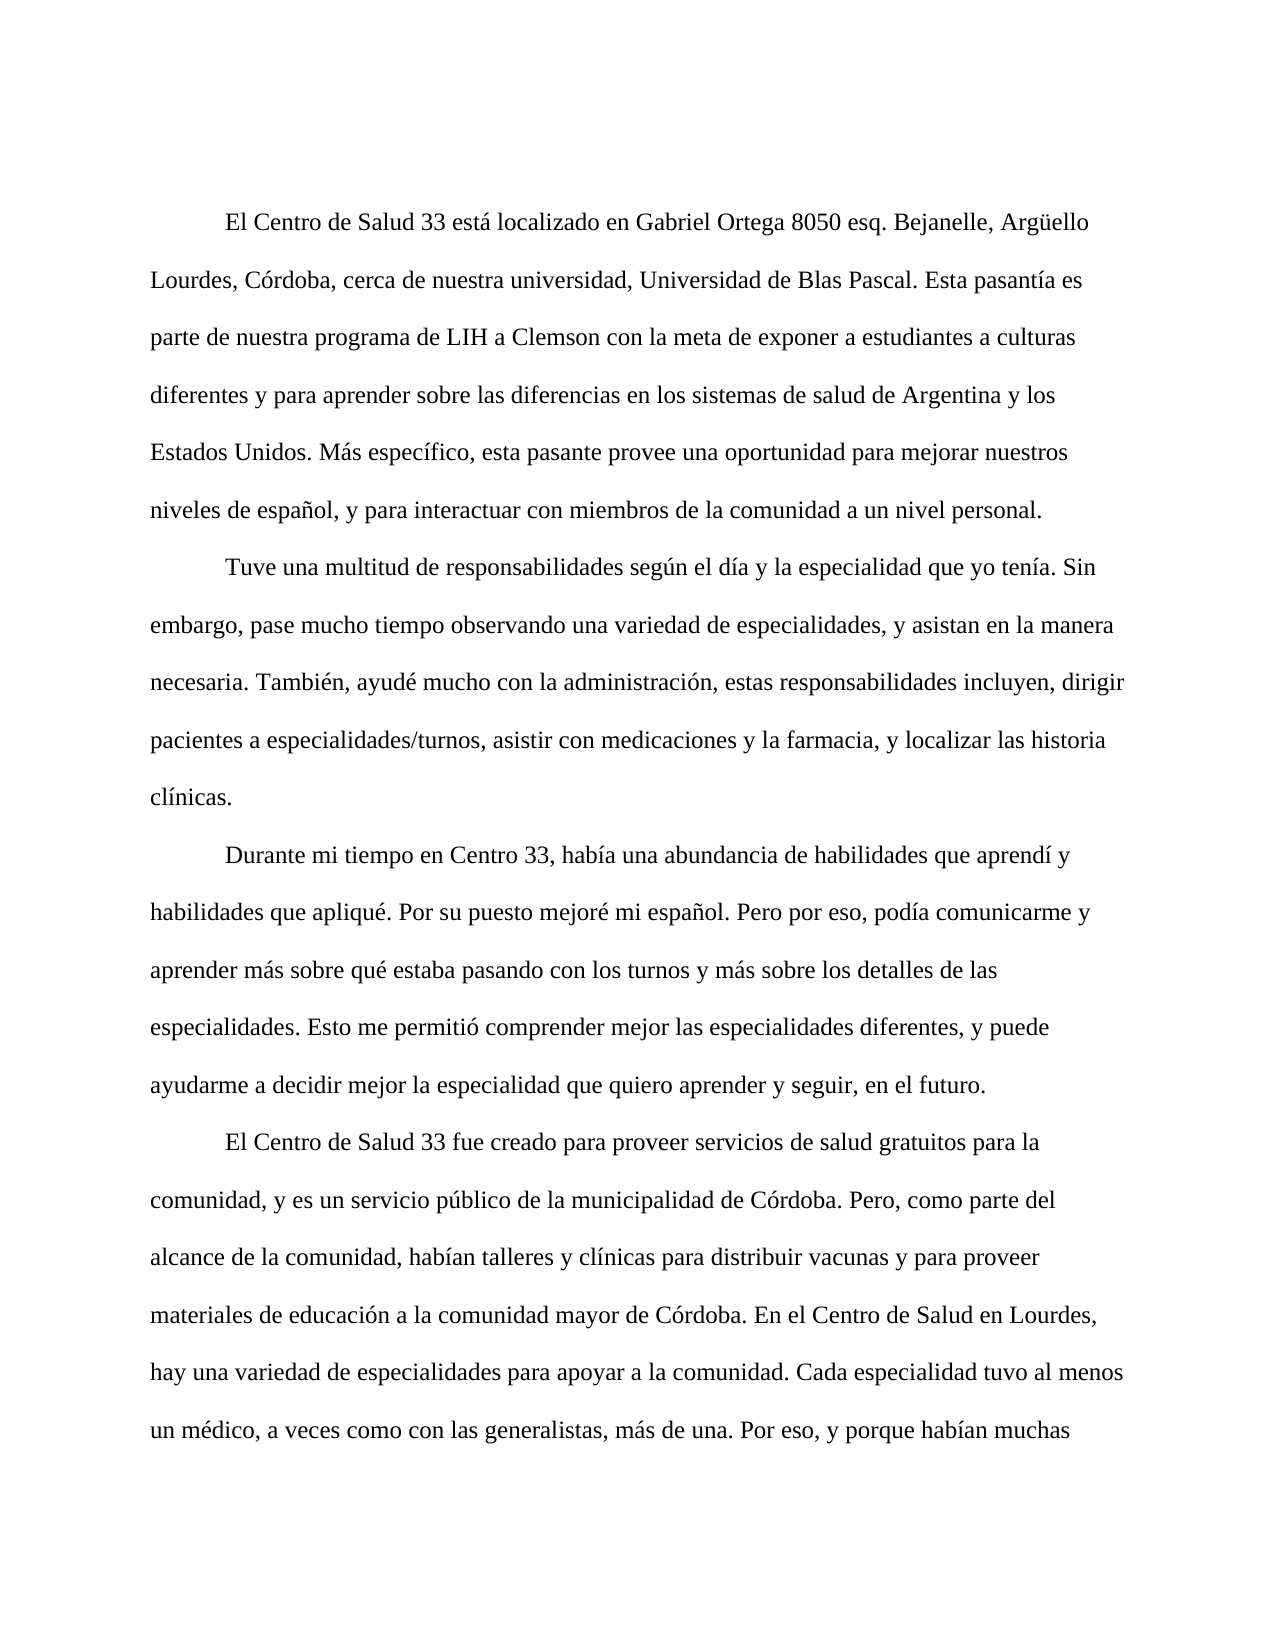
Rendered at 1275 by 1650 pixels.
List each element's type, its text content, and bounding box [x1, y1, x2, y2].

text Tuve una multitud de responsabilidades según el día y la especialidad que yo tenía. Sin embargo, pase mucho tiempo observando una variedad de especialidades, y asistan en la manera necesaria. También, ayudé mucho con la administración, estas responsabilidades incluyen, dirigir pacientes a especialidades/turnos, asistir con medicaciones y la farmacia, y localizar las historia clínicas. [150, 552, 1125, 811]
text El Centro de Salud 33 está localizado en Gabriel Ortega 8050 esq. Bejanelle, Argüello Lourdes, Córdoba, cerca de nuestra universidad, Universidad de Blas Pascal. Esta pasantía es parte de nuestra programa de LIH a Clemson con la meta de exponer a estudiantes a culturas diferentes y para aprender sobre las diferencias en los sistemas de salud de Argentina y los Estados Unidos. Más específico, esta pasante provee una oportunidad para mejorar nuestros niveles de español, y para interactuar con miembros de la comunidad a un nivel personal. [150, 207, 1125, 524]
text El Centro de Salud 33 fue creado para proveer servicios de salud gratuitos para la comunidad, y es un servicio público de la municipalidad de Córdoba. Pero, como parte del alcance de la comunidad, habían talleres y clínicas para distribuir vacunas y para proveer materiales de educación a la comunidad mayor de Córdoba. En el Centro de Salud en Lourdes, hay una variedad de especialidades para apoyar a la comunidad. Cada especialidad tuvo al menos un médico, a veces como con las generalistas, más de una. Por eso, y porque habían muchas [150, 1127, 1125, 1444]
text Durante mi tiempo en Centro 33, había una abundancia de habilidades que aprendí y habilidades que apliqué. Por su puesto mejoré mi español. Pero por eso, podía comunicarme y aprender más sobre qué estaba pasando con los turnos y más sobre los detalles de las especialidades. Esto me permitió comprender mejor las especialidades diferentes, y puede ayudarme a decidir mejor la especialidad que quiero aprender y seguir, en el futuro. [150, 840, 1125, 1099]
